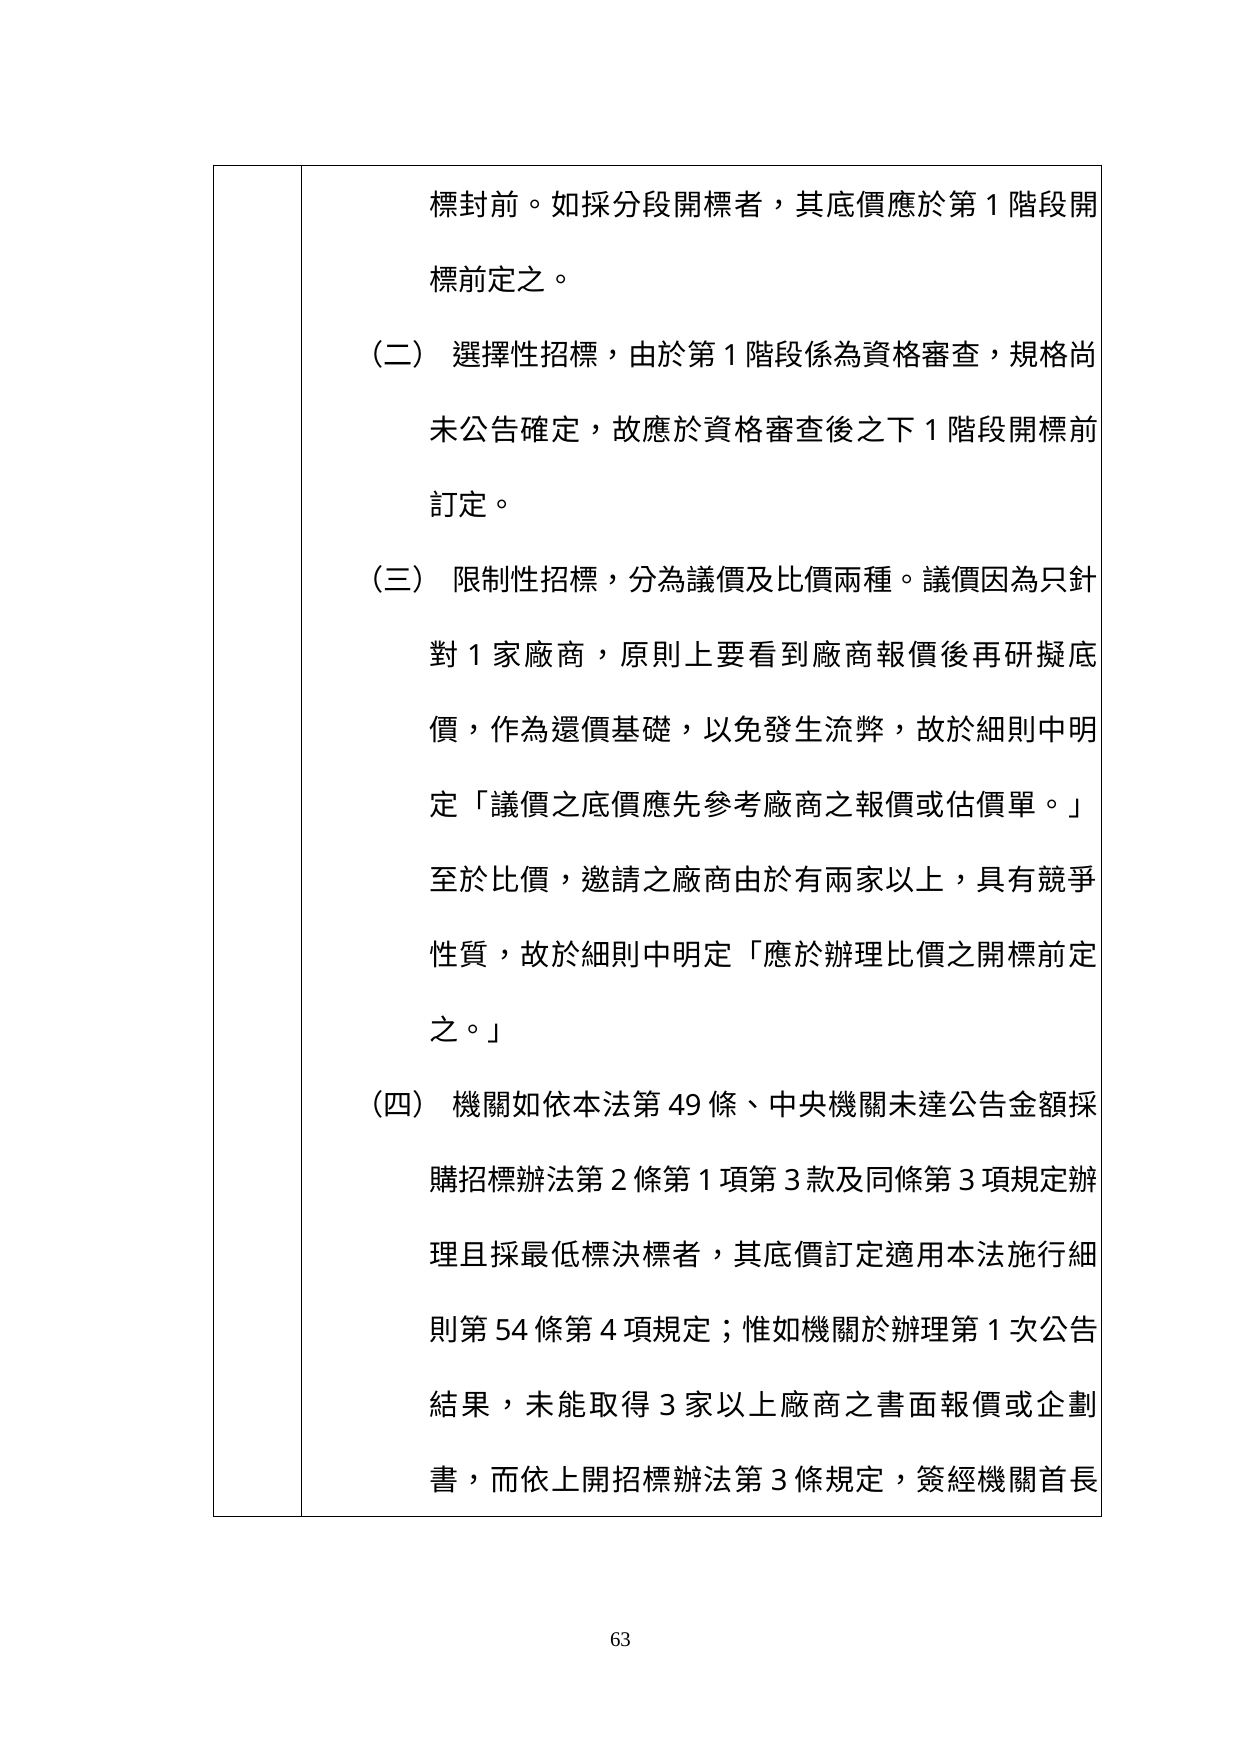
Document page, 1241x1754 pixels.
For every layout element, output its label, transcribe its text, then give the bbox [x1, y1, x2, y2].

table_cell 標封前。如採分段開標者，其底價應於第1階段開標前定之。 選擇性招標，由於第1階段係為資格審查，規格尚未公告確定，故應於資格審查後之下1階段開標前訂定。 限制性招標，分為議價及比價兩種。議價因為只針對1家廠商，原則上要看到廠商報價後再研擬底價，作為還價基礎，以免發生流弊，故於細則中明定「議價之底價應先參考廠商之報價或估價單。」至於比價，邀請之廠商由於有兩家以上，具有競爭性質，故於細則中明定「應於辦理比價之開標前定之。」 機關如依本法第49條、中央機關未達公告金額採購招標辦法第2條第1項第3款及同條第3項規定辦理且採最低標決標者，其底價訂定適用本法施行細則第54條第4項規定；惟如機關於辦理第1次公告結果，未能取得3家以上廠商之書面報價或企劃書，而依上開招標辦法第3條規定，簽經機關首長 [302, 166, 1101, 1516]
table_cell [214, 166, 301, 1516]
